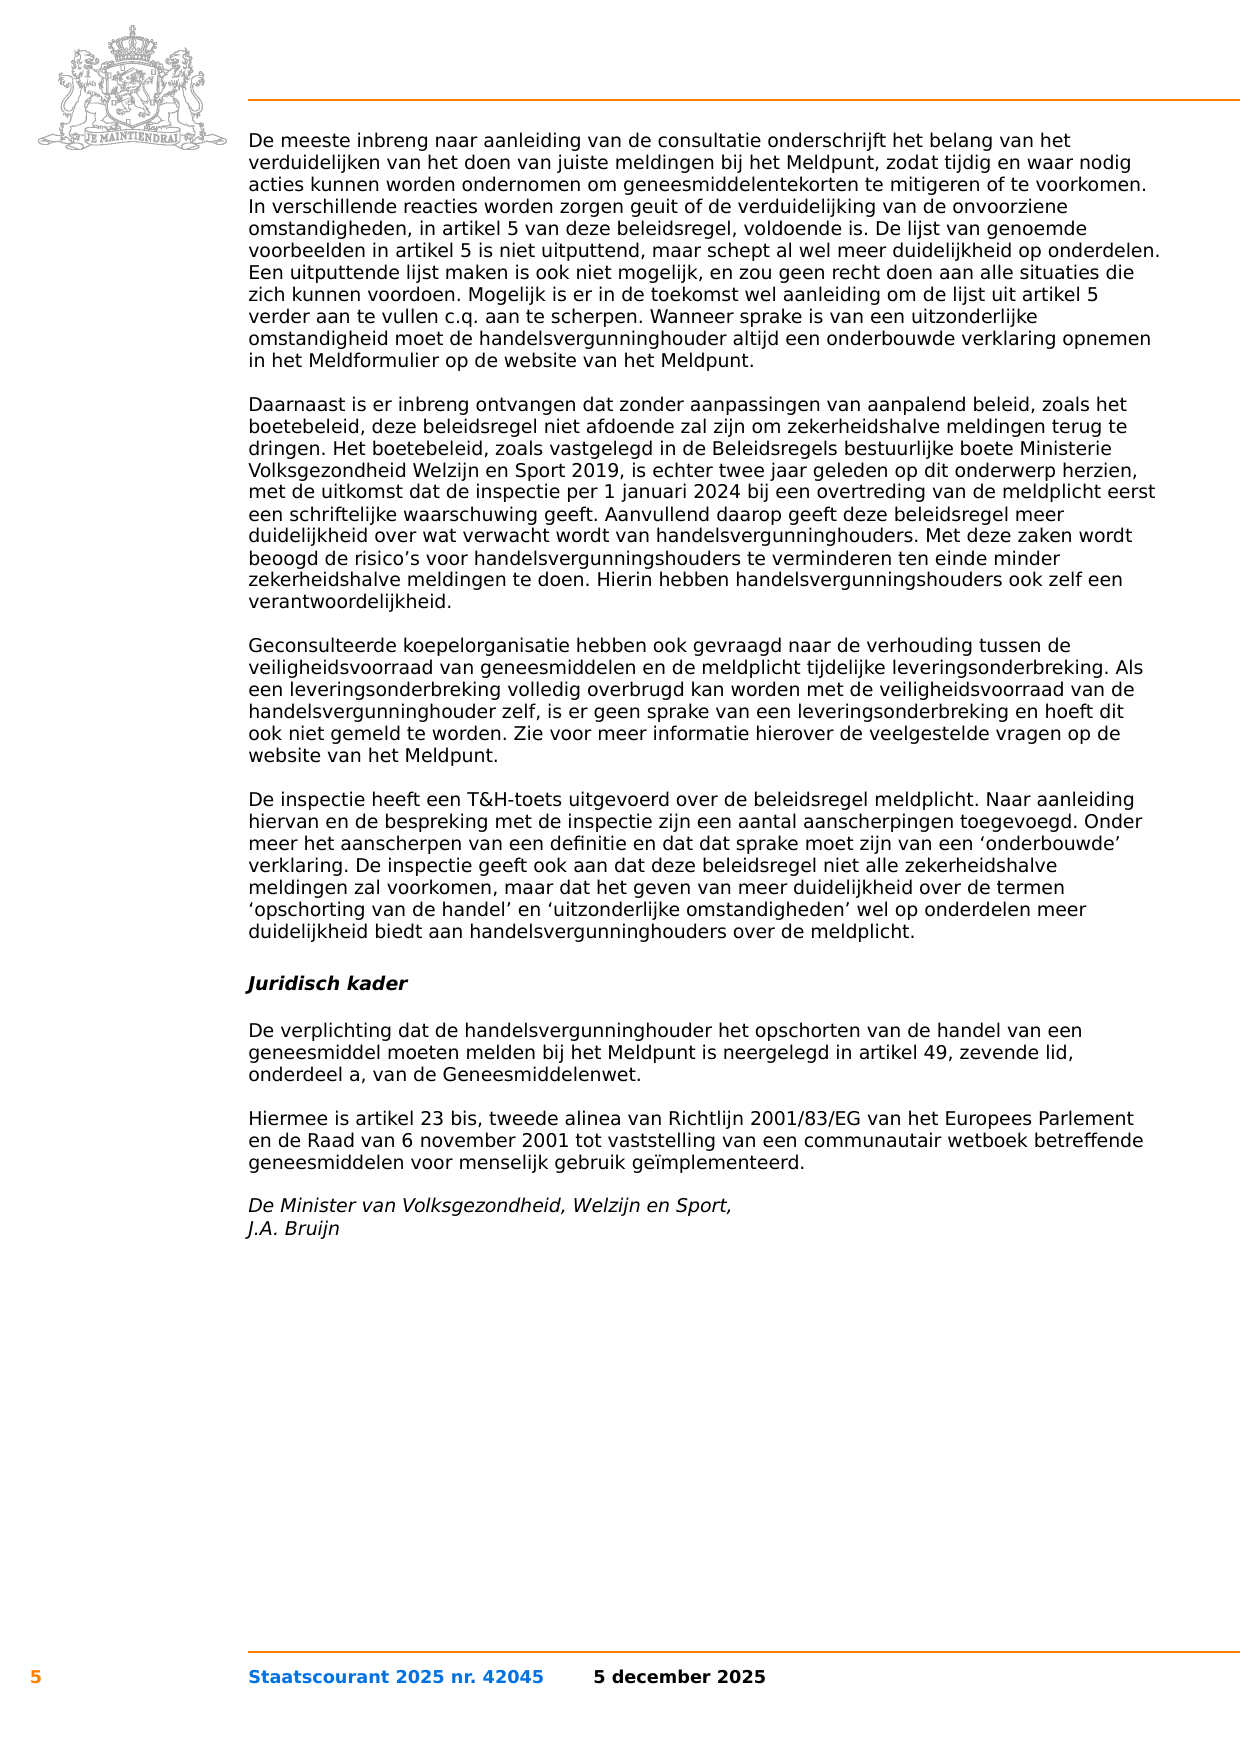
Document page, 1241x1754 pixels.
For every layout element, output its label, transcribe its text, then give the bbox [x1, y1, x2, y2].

picture [38, 25, 227, 150]
text Hiermee is artikel 23 bis, tweede alinea van Richtlijn 2001/83/EG van het Europees Parlement en de Raad van 6 november 2001 tot vaststelling van een communautair wetboek betreffende geneesmiddelen voor menselijk gebruik geïmplementeerd. [248, 1108, 1163, 1173]
text De meeste inbreng naar aanleiding van de consultatie onderschrijft het belang van het verduidelijken van het doen van juiste meldingen bij het Meldpunt, zodat tijdig en waar nodig acties kunnen worden ondernomen om geneesmiddelentekorten te mitigeren of te voorkomen. In verschillende reacties worden zorgen geuit of de verduidelijking van de onvoorziene omstandigheden, in artikel 5 van deze beleidsregel, voldoende is. De lijst van genoemde voorbeelden in artikel 5 is niet uitputtend, maar schept al wel meer duidelijkheid op onderdelen. Een uitputtende lijst maken is ook niet mogelijk, en zou geen recht doen aan alle situaties die zich kunnen voordoen. Mogelijk is er in de toekomst wel aanleiding om de lijst uit artikel 5 verder aan te vullen c.q. aan te scherpen. Wanneer sprake is van een uitzonderlijke omstandigheid moet de handelsvergunninghouder altijd een onderbouwde verklaring opnemen in het Meldformulier op de website van het Meldpunt. [248, 130, 1163, 372]
text Geconsulteerde koepelorganisatie hebben ook gevraagd naar de verhouding tussen de veiligheidsvoorraad van geneesmiddelen en de meldplicht tijdelijke leveringsonderbreking. Als een leveringsonderbreking volledig overbrugd kan worden met de veiligheidsvoorraad van de handelsvergunninghouder zelf, is er geen sprake van een leveringsonderbreking en hoeft dit ook niet gemeld te worden. Zie voor meer informatie hierover de veelgestelde vragen op de website van het Meldpunt. [248, 635, 1163, 767]
text De verplichting dat de handelsvergunninghouder het opschorten van de handel van een geneesmiddel moeten melden bij het Meldpunt is neergelegd in artikel 49, zevende lid, onderdeel a, van de Geneesmiddelenwet. [248, 1020, 1163, 1086]
subtitle Juridisch kader [248, 973, 1163, 995]
text De inspectie heeft een T&H-toets uitgevoerd over de beleidsregel meldplicht. Naar aanleiding hiervan en de bespreking met de inspectie zijn een aantal aanscherpingen toegevoegd. Onder meer het aanscherpen van een definitie en dat dat sprake moet zijn van een ‘onderbouwde’ verklaring. De inspectie geeft ook aan dat deze beleidsregel niet alle zekerheidshalve meldingen zal voorkomen, maar dat het geven van meer duidelijkheid over de termen ‘opschorting van de handel’ en ‘uitzonderlijke omstandigheden’ wel op onderdelen meer duidelijkheid biedt aan handelsvergunninghouders over de meldplicht. [248, 789, 1163, 943]
text Daarnaast is er inbreng ontvangen dat zonder aanpassingen van aanpalend beleid, zoals het boetebeleid, deze beleidsregel niet afdoende zal zijn om zekerheidshalve meldingen terug te dringen. Het boetebeleid, zoals vastgelegd in de Beleidsregels bestuurlijke boete Ministerie Volksgezondheid Welzijn en Sport 2019, is echter twee jaar geleden op dit onderwerp herzien, met de uitkomst dat de inspectie per 1 januari 2024 bij een overtreding van de meldplicht eerst een schriftelijke waarschuwing geeft. Aanvullend daarop geeft deze beleidsregel meer duidelijkheid over wat verwacht wordt van handelsvergunninghouders. Met deze zaken wordt beoogd de risico’s voor handelsvergunningshouders te verminderen ten einde minder zekerheidshalve meldingen te doen. Hierin hebben handelsvergunningshouders ook zelf een verantwoordelijkheid. [248, 393, 1163, 613]
text De Minister van Volksgezondheid, Welzijn en Sport, J.A. Bruijn [248, 1195, 1163, 1239]
